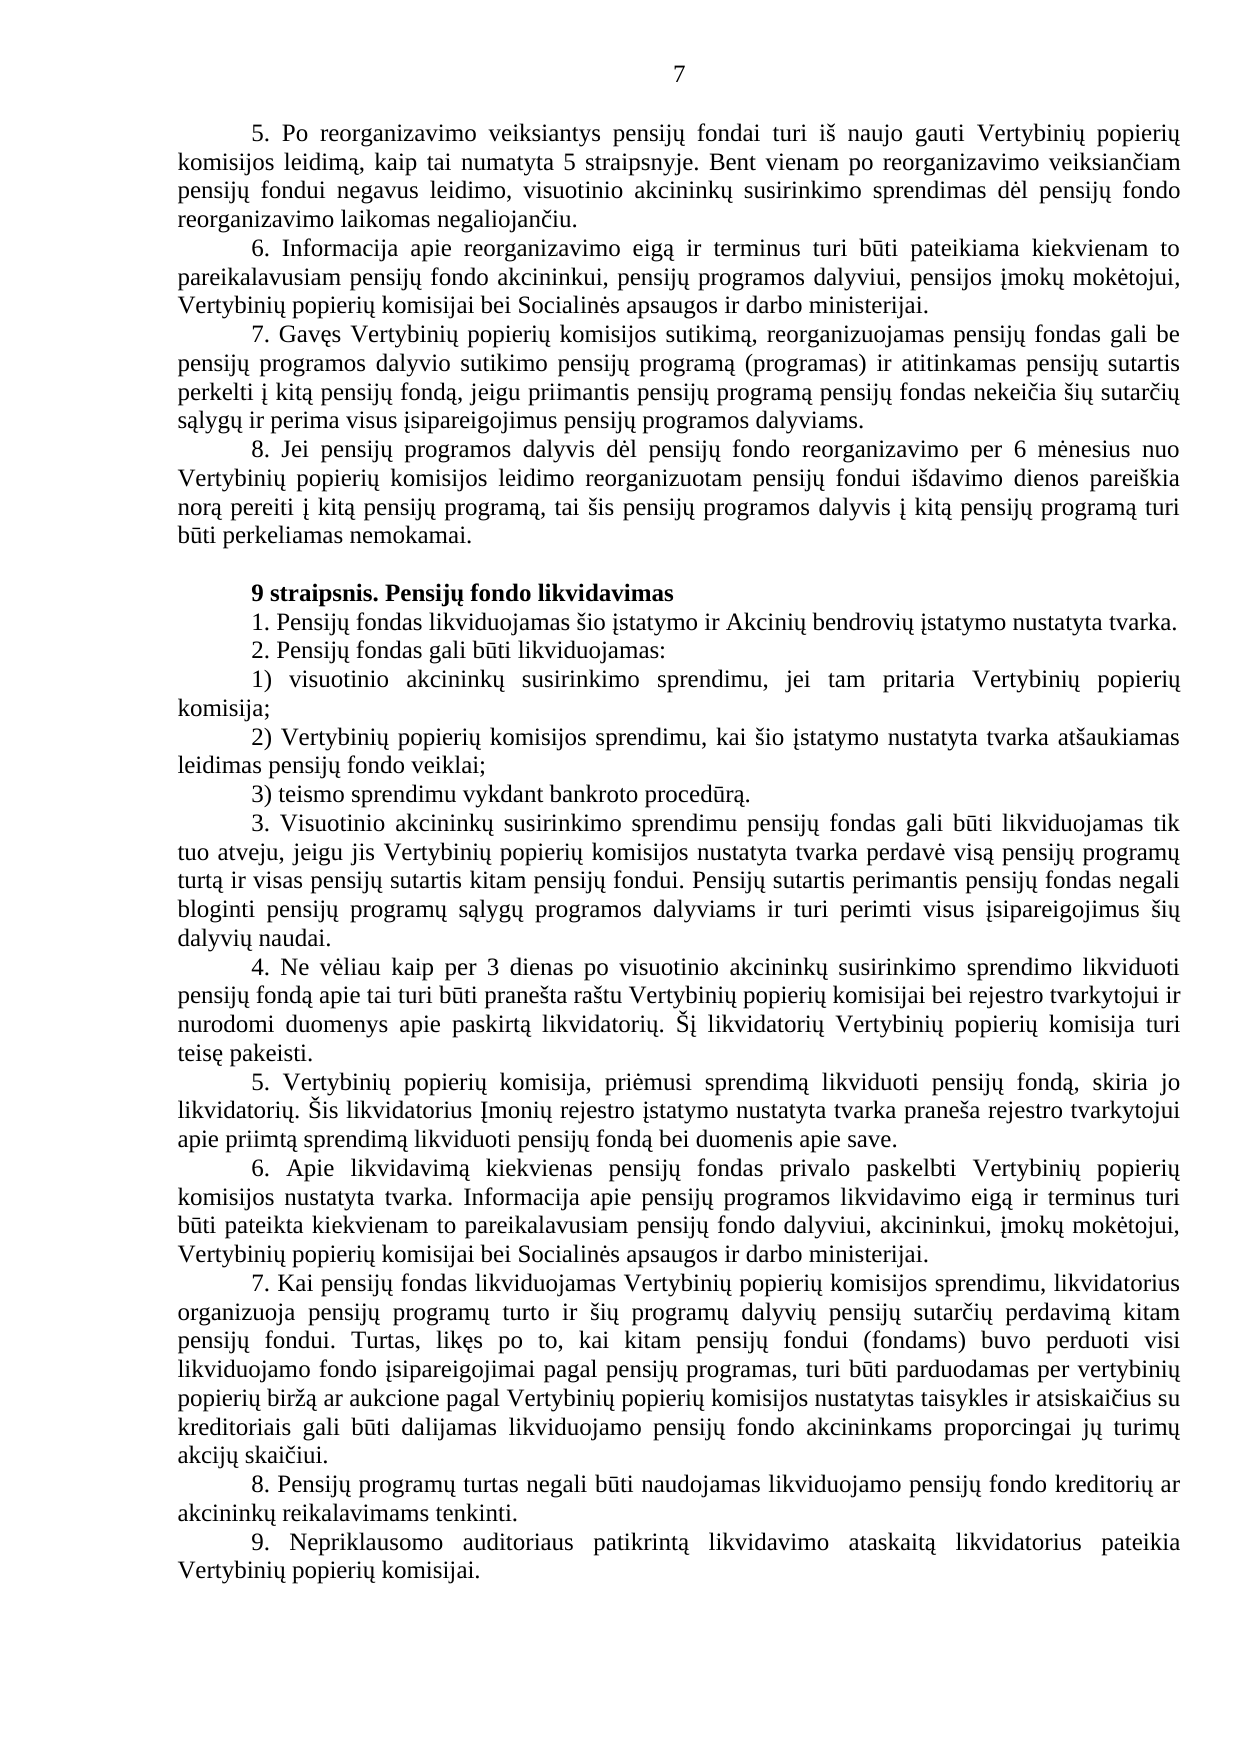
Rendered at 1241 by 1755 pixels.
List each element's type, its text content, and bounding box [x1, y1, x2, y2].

text 1) visuotinio akcininkų susirinkimo sprendimu, jei tam pritaria Vertybinių popierių komisija; [177, 664, 1181, 722]
text 9 straipsnis. Pensijų fondo likvidavimas [177, 578, 1181, 607]
text 7. Kai pensijų fondas likviduojamas Vertybinių popierių komisijos sprendimu, likvidatorius organizuoja pensijų programų turto ir šių programų dalyvių pensijų sutarčių perdavimą kitam pensijų fondui. Turtas, likęs po to, kai kitam pensijų fondui (fondams) buvo perduoti visi likviduojamo fondo įsipareigojimai pagal pensijų programas, turi būti parduodamas per vertybinių popierių biržą ar aukcione pagal Vertybinių popierių komisijos nustatytas taisykles ir atsiskaičius su kreditoriais gali būti dalijamas likviduojamo pensijų fondo akcininkams proporcingai jų turimų akcijų skaičiui. [177, 1268, 1181, 1469]
text 3) teismo sprendimu vykdant bankroto procedūrą. [177, 779, 1181, 808]
text 3. Visuotinio akcininkų susirinkimo sprendimu pensijų fondas gali būti likviduojamas tik tuo atveju, jeigu jis Vertybinių popierių komisijos nustatyta tvarka perdavė visą pensijų programų turtą ir visas pensijų sutartis kitam pensijų fondui. Pensijų sutartis perimantis pensijų fondas negali bloginti pensijų programų sąlygų programos dalyviams ir turi perimti visus įsipareigojimus šių dalyvių naudai. [177, 808, 1181, 952]
text 2. Pensijų fondas gali būti likviduojamas: [177, 636, 1181, 664]
text 7. Gavęs Vertybinių popierių komisijos sutikimą, reorganizuojamas pensijų fondas gali be pensijų programos dalyvio sutikimo pensijų programą (programas) ir atitinkamas pensijų sutartis perkelti į kitą pensijų fondą, jeigu priimantis pensijų programą pensijų fondas nekeičia šių sutarčių sąlygų ir perima visus įsipareigojimus pensijų programos dalyviams. [177, 319, 1181, 434]
text 8. Jei pensijų programos dalyvis dėl pensijų fondo reorganizavimo per 6 mėnesius nuo Vertybinių popierių komisijos leidimo reorganizuotam pensijų fondui išdavimo dienos pareiškia norą pereiti į kitą pensijų programą, tai šis pensijų programos dalyvis į kitą pensijų programą turi būti perkeliamas nemokamai. [177, 434, 1181, 549]
text 5. Po reorganizavimo veiksiantys pensijų fondai turi iš naujo gauti Vertybinių popierių komisijos leidimą, kaip tai numatyta 5 straipsnyje. Bent vienam po reorganizavimo veiksiančiam pensijų fondui negavus leidimo, visuotinio akcininkų susirinkimo sprendimas dėl pensijų fondo reorganizavimo laikomas negaliojančiu. [177, 118, 1181, 233]
text 1. Pensijų fondas likviduojamas šio įstatymo ir Akcinių bendrovių įstatymo nustatyta tvarka. [177, 607, 1181, 636]
text 6. Apie likvidavimą kiekvienas pensijų fondas privalo paskelbti Vertybinių popierių komisijos nustatyta tvarka. Informacija apie pensijų programos likvidavimo eigą ir terminus turi būti pateikta kiekvienam to pareikalavusiam pensijų fondo dalyviui, akcininkui, įmokų mokėtojui, Vertybinių popierių komisijai bei Socialinės apsaugos ir darbo ministerijai. [177, 1153, 1181, 1268]
text 2) Vertybinių popierių komisijos sprendimu, kai šio įstatymo nustatyta tvarka atšaukiamas leidimas pensijų fondo veiklai; [177, 722, 1181, 779]
text 5. Vertybinių popierių komisija, priėmusi sprendimą likviduoti pensijų fondą, skiria jo likvidatorių. Šis likvidatorius Įmonių rejestro įstatymo nustatyta tvarka praneša rejestro tvarkytojui apie priimtą sprendimą likviduoti pensijų fondą bei duomenis apie save. [177, 1067, 1181, 1153]
text 8. Pensijų programų turtas negali būti naudojamas likviduojamo pensijų fondo kreditorių ar akcininkų reikalavimams tenkinti. [177, 1469, 1181, 1527]
text 4. Ne vėliau kaip per 3 dienas po visuotinio akcininkų susirinkimo sprendimo likviduoti pensijų fondą apie tai turi būti pranešta raštu Vertybinių popierių komisijai bei rejestro tvarkytojui ir nurodomi duomenys apie paskirtą likvidatorių. Šį likvidatorių Vertybinių popierių komisija turi teisę pakeisti. [177, 952, 1181, 1067]
text 9. Nepriklausomo auditoriaus patikrintą likvidavimo ataskaitą likvidatorius pateikia Vertybinių popierių komisijai. [177, 1527, 1181, 1584]
text 6. Informacija apie reorganizavimo eigą ir terminus turi būti pateikiama kiekvienam to pareikalavusiam pensijų fondo akcininkui, pensijų programos dalyviui, pensijos įmokų mokėtojui, Vertybinių popierių komisijai bei Socialinės apsaugos ir darbo ministerijai. [177, 233, 1181, 319]
